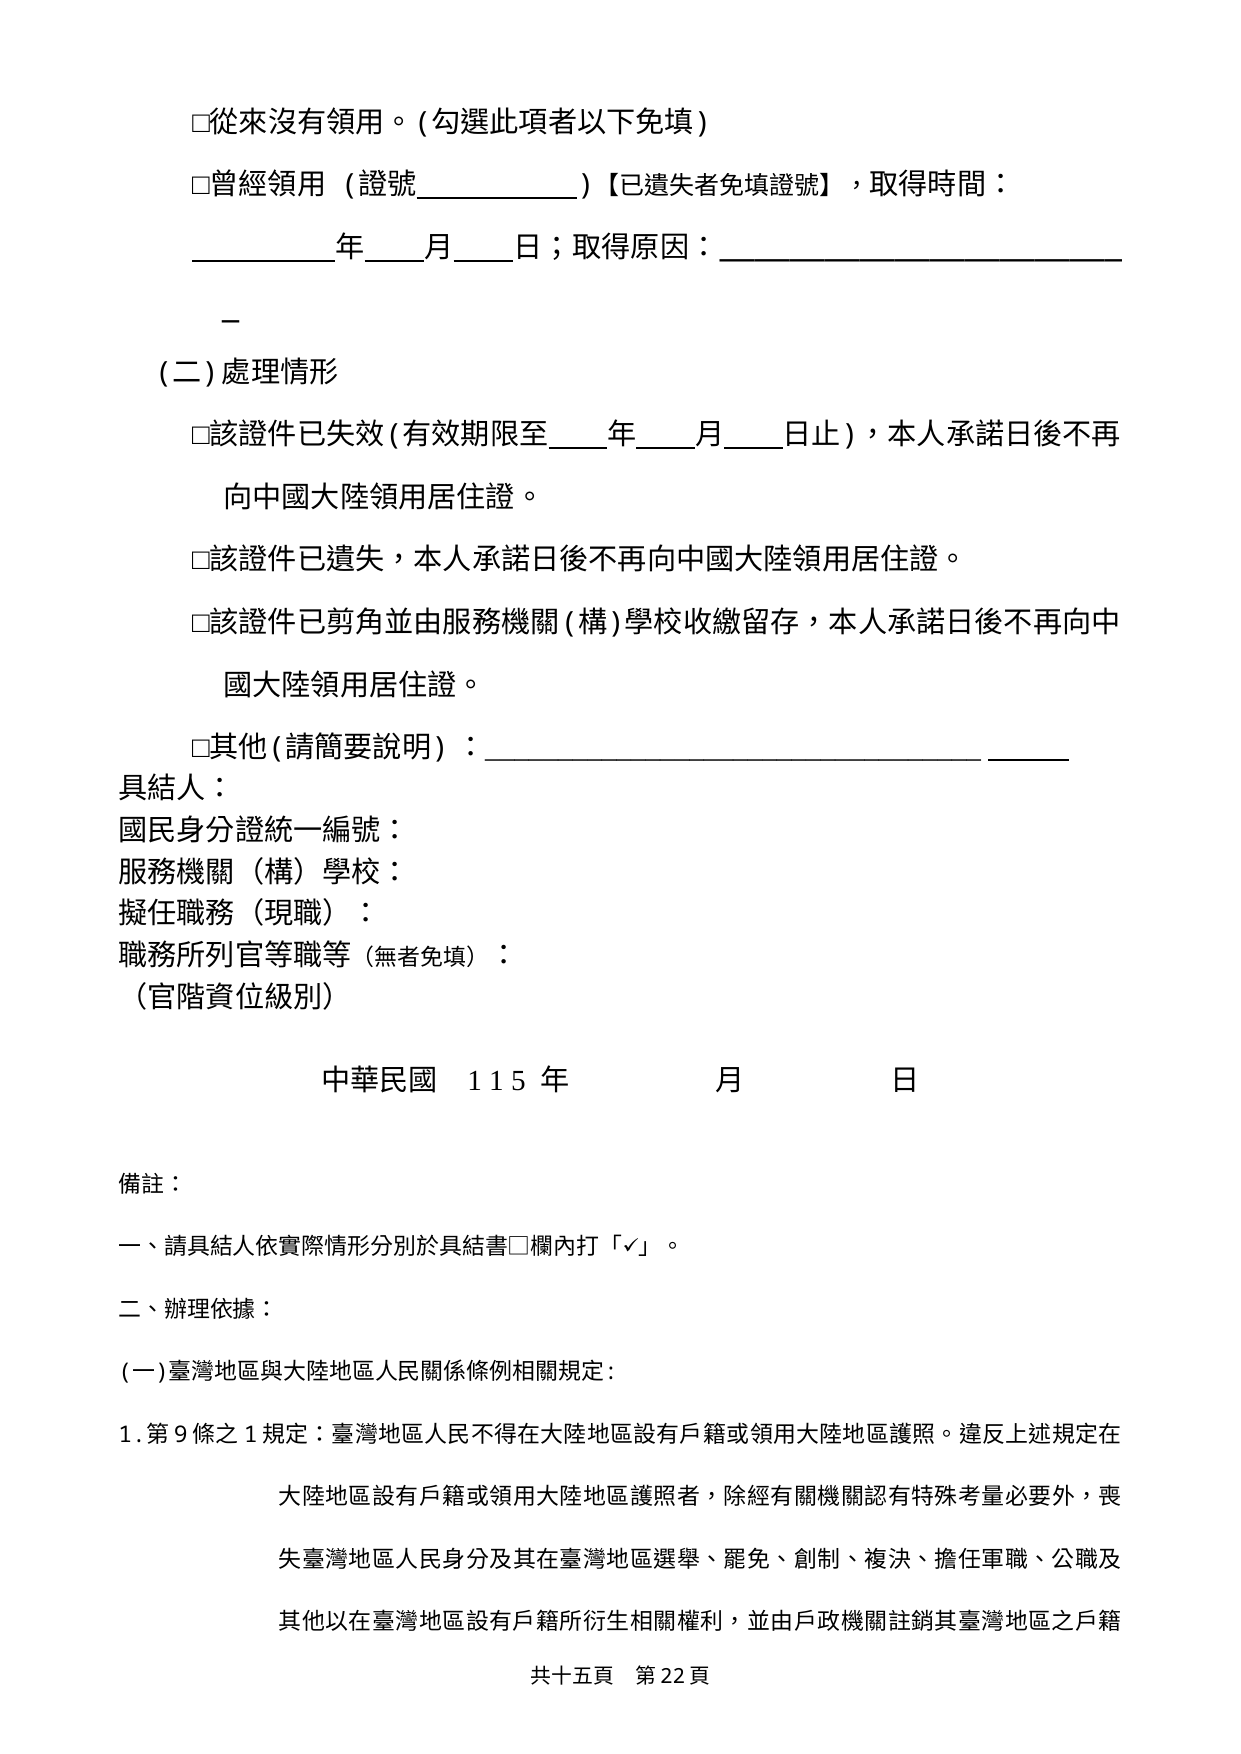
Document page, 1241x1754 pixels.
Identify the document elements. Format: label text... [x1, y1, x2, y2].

text □該證件已剪角並由服務機關(構)學校收繳留存，本人承諾日後不再向中國大陸領用居住證。 [192, 578, 1122, 703]
text 備註： [118, 1141, 1122, 1203]
text □曾經領用 (證號 )【已遺失者免填證號】，取得時間： [192, 141, 1122, 203]
text 擬任職務（現職）： [118, 891, 1122, 932]
text □其他(請簡要說明) ：__________________________________ [192, 703, 1122, 766]
text 國民身分證統一編號： [118, 807, 1122, 849]
text □該證件已失效(有效期限至 年 月 日止)，本人承諾日後不再向中國大陸領用居住證。 [192, 391, 1122, 516]
text □該證件已遺失，本人承諾日後不再向中國大陸領用居住證。 [192, 516, 1122, 578]
text 服務機關（構）學校： [118, 849, 1122, 891]
text 中華民國 1 1 5 年 月 日 [118, 1057, 1122, 1099]
text （官階資位級別） [118, 974, 1122, 1016]
text 具結人： [118, 766, 1122, 807]
text 1.第9條之1規定：臺灣地區人民不得在大陸地區設有戶籍或領用大陸地區護照。違反上述規定在大陸地區設有戶籍或領用大陸地區護照者，除經有關機關認有特殊考量必要外，喪失臺灣地區人民身分及其在臺灣地區選舉、罷免、創制、複決、擔任軍職、公職及其他以在臺灣地區設有戶籍所衍生相關權利，並由戶政機關註銷其臺灣地區之戶籍 [118, 1391, 1122, 1641]
text □從來沒有領用。(勾選此項者以下免填) [192, 78, 1122, 141]
text 二、辦理依據： [118, 1266, 1122, 1328]
list 處理情形 [154, 328, 1122, 391]
text 職務所列官等職等（無者免填）： [118, 932, 1122, 974]
text 一、請具結人依實際情形分別於具結書□欄內打「」。 [118, 1203, 1122, 1266]
text 年 月 日；取得原因：________________________ [192, 203, 1122, 328]
text (一)臺灣地區與大陸地區人民關係條例相關規定: [118, 1328, 1122, 1391]
